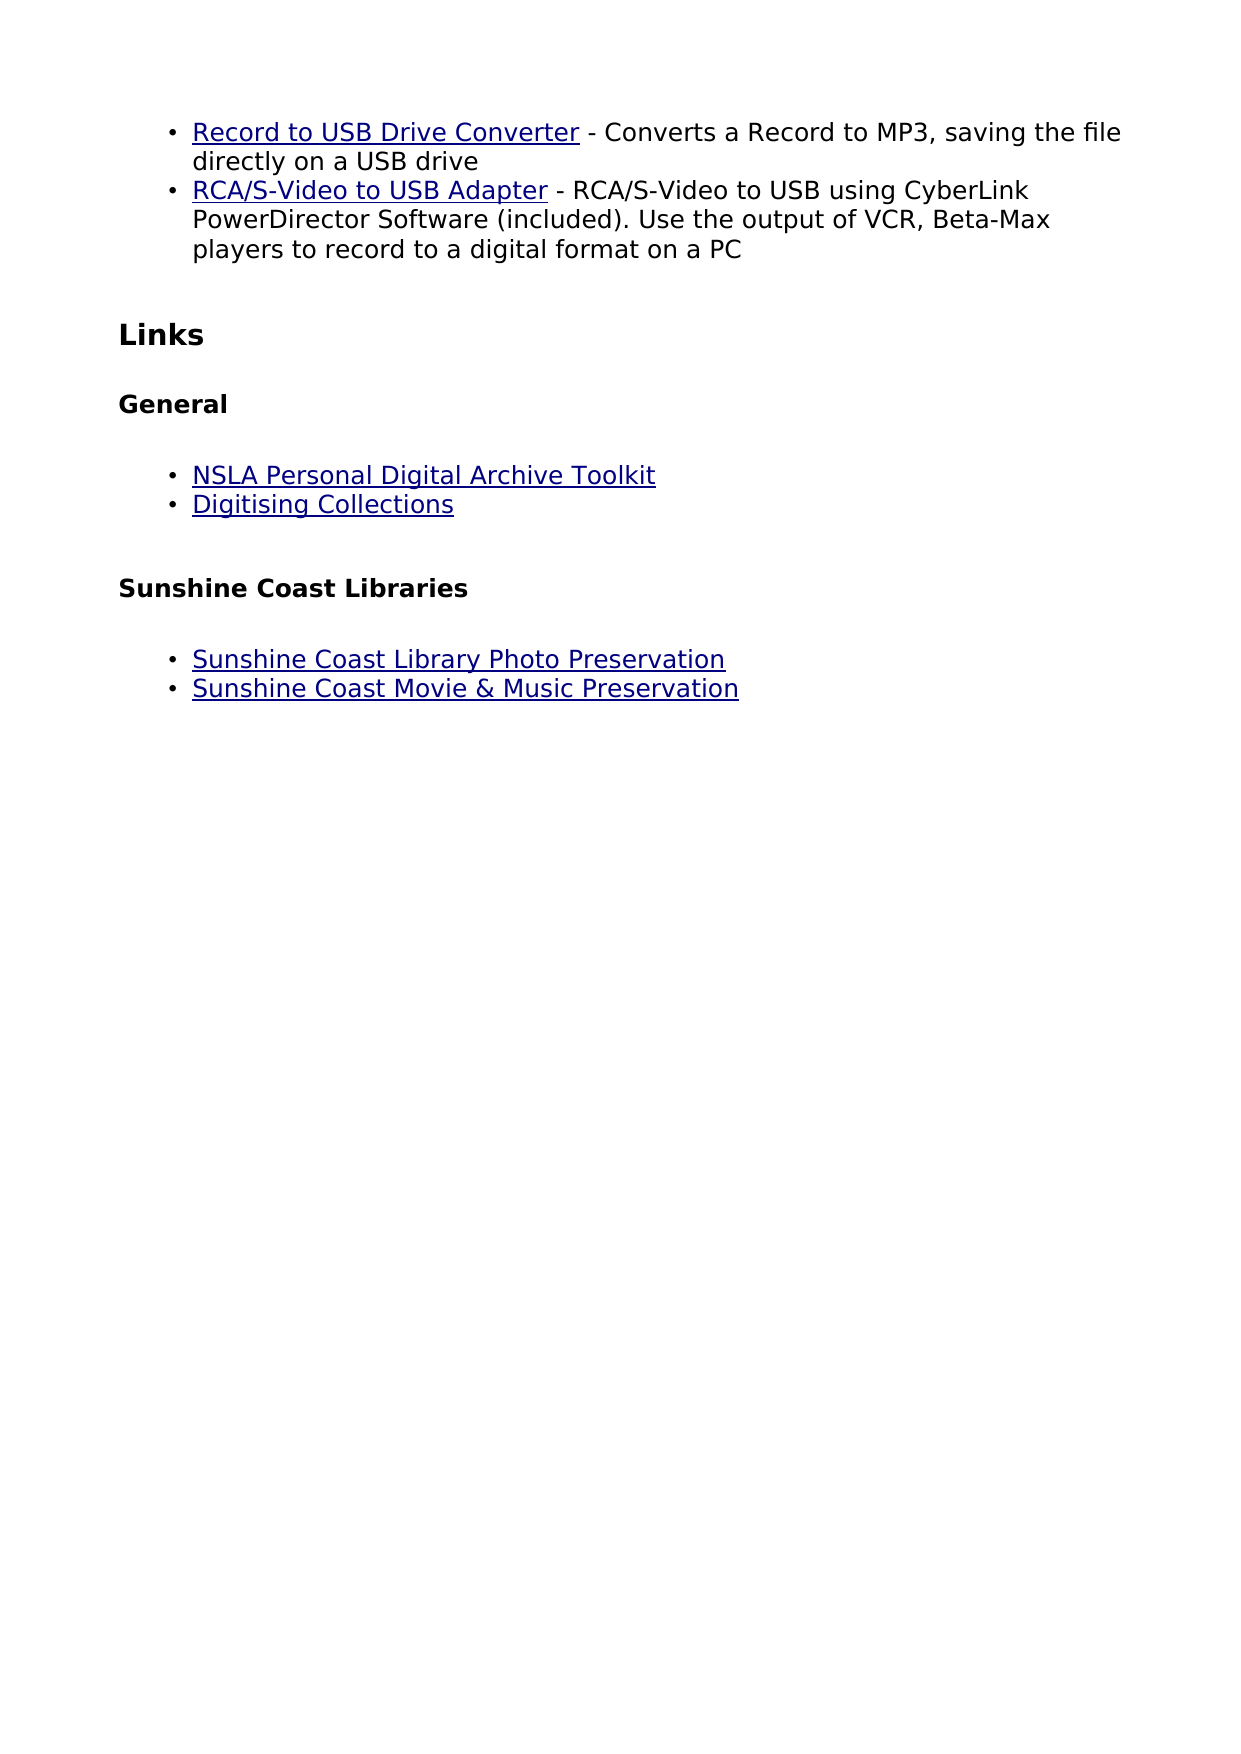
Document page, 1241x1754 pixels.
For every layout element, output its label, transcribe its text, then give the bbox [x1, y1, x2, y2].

subtitle General [118, 390, 1122, 419]
subtitle Sunshine Coast Libraries [118, 574, 1122, 603]
list Record to USB Drive Converter - Converts a Record to MP3, saving the file directly on a USB drive [177, 118, 1122, 176]
list NSLA Personal Digital Archive Toolkit [177, 461, 1122, 490]
list RCA/S-Video to USB Adapter - RCA/S-Video to USB using CyberLink PowerDirector Software (included). Use the output of VCR, Beta-Max players to record to a digital format on a PC [177, 176, 1122, 264]
list Sunshine Coast Library Photo Preservation [177, 645, 1122, 674]
subtitle Links [118, 318, 1122, 352]
list Digitising Collections [177, 490, 1122, 519]
list Sunshine Coast Movie & Music Preservation [177, 674, 1122, 703]
